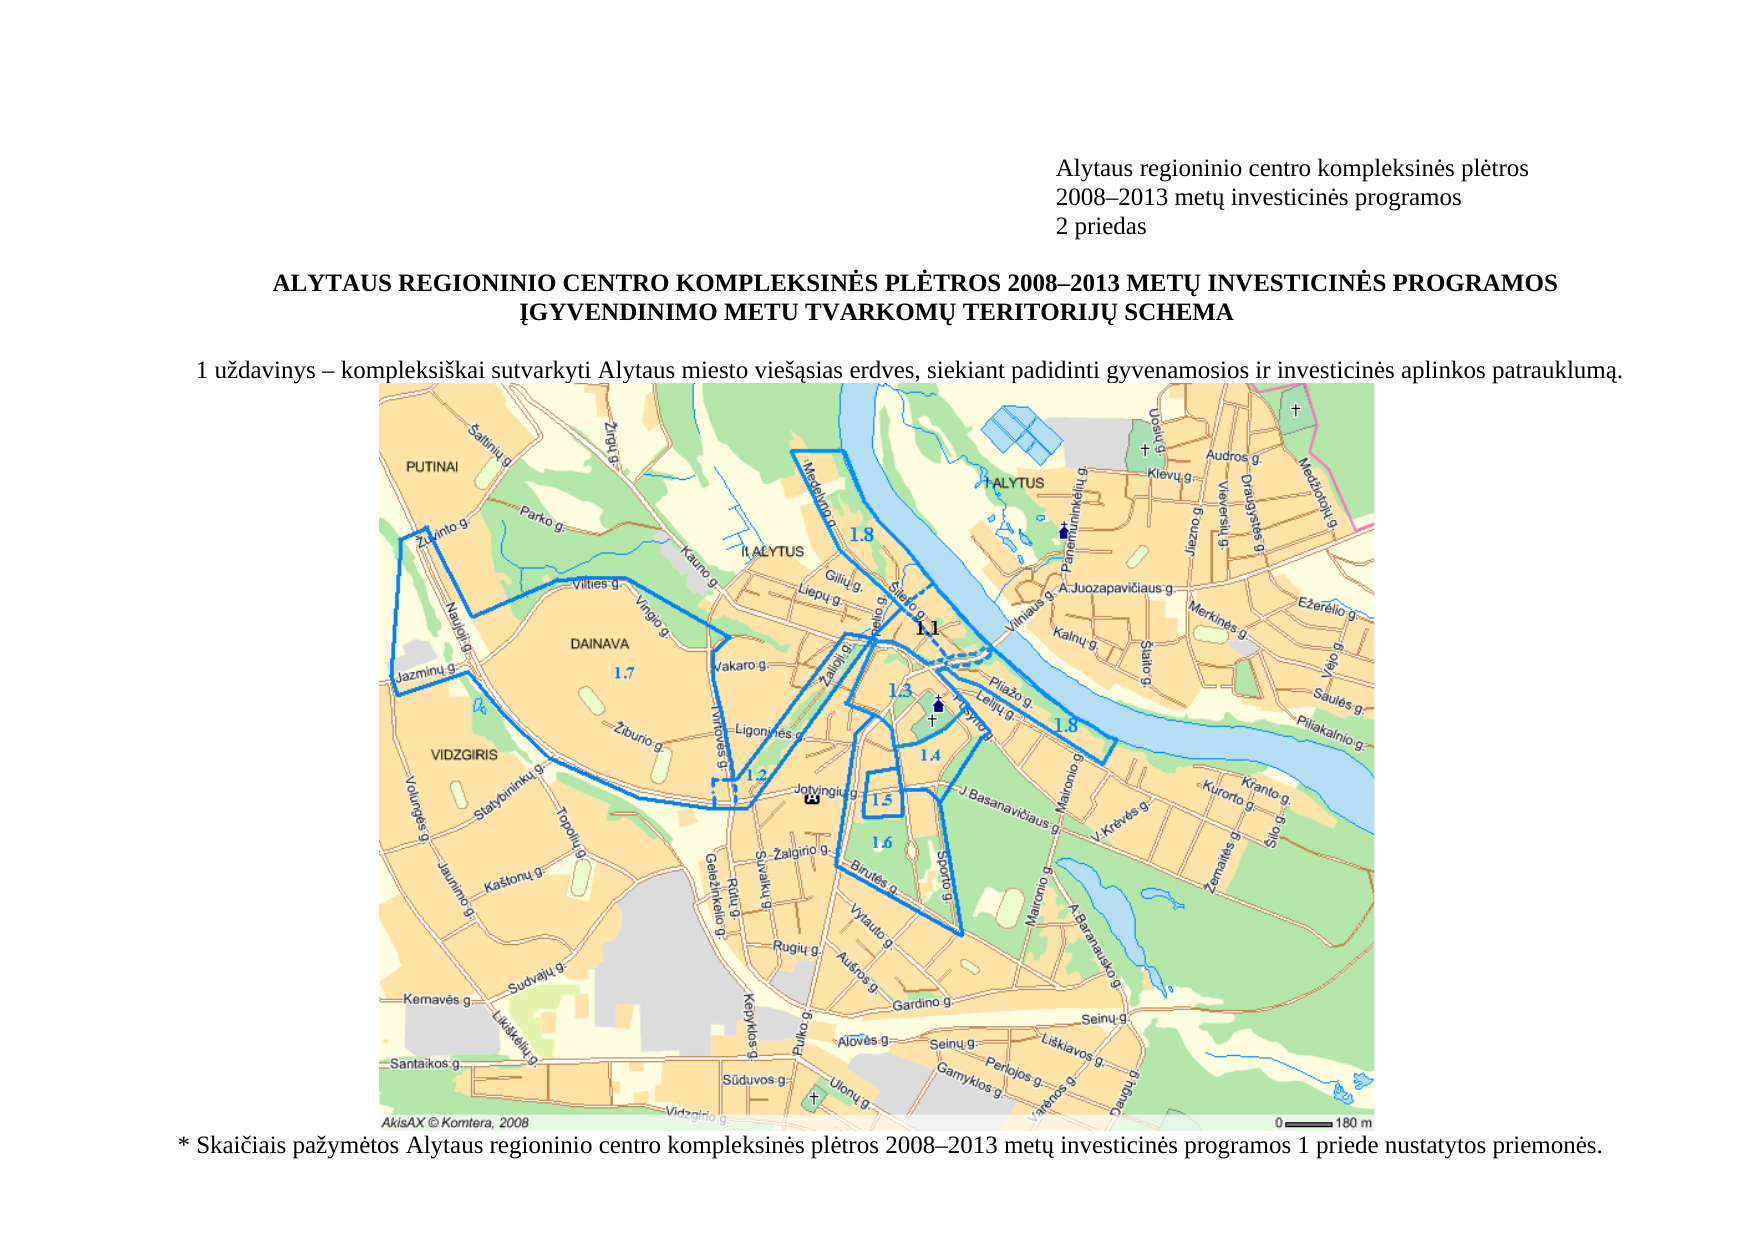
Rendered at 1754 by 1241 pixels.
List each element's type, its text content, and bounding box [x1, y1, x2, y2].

text 2 priedas [1056, 211, 1635, 240]
text 1 uždavinys – kompleksiškai sutvarkyti Alytaus miesto viešąsias erdves, siekiant padidinti gyvenamosios ir investicinės aplinkos patrauklumą. [118, 355, 1635, 383]
text 2008–2013 metų investicinės programos [1056, 182, 1635, 211]
text * Skaičiais pažymėtos Alytaus regioninio centro kompleksinės plėtros 2008–2013 metų investicinės programos 1 priede nustatytos priemonės. [118, 1130, 1635, 1159]
text Alytaus regioninio centro kompleksinės plėtros [1056, 153, 1635, 182]
text ALYTAUS REGIONINIO CENTRO KOMPLEKSINĖS PLĖTROS 2008–2013 METŲ INVESTICINĖS PROGRAMOS ĮGYVENDINIMO METU TVARKOMŲ TERITORIJŲ SCHEMA [118, 268, 1635, 326]
